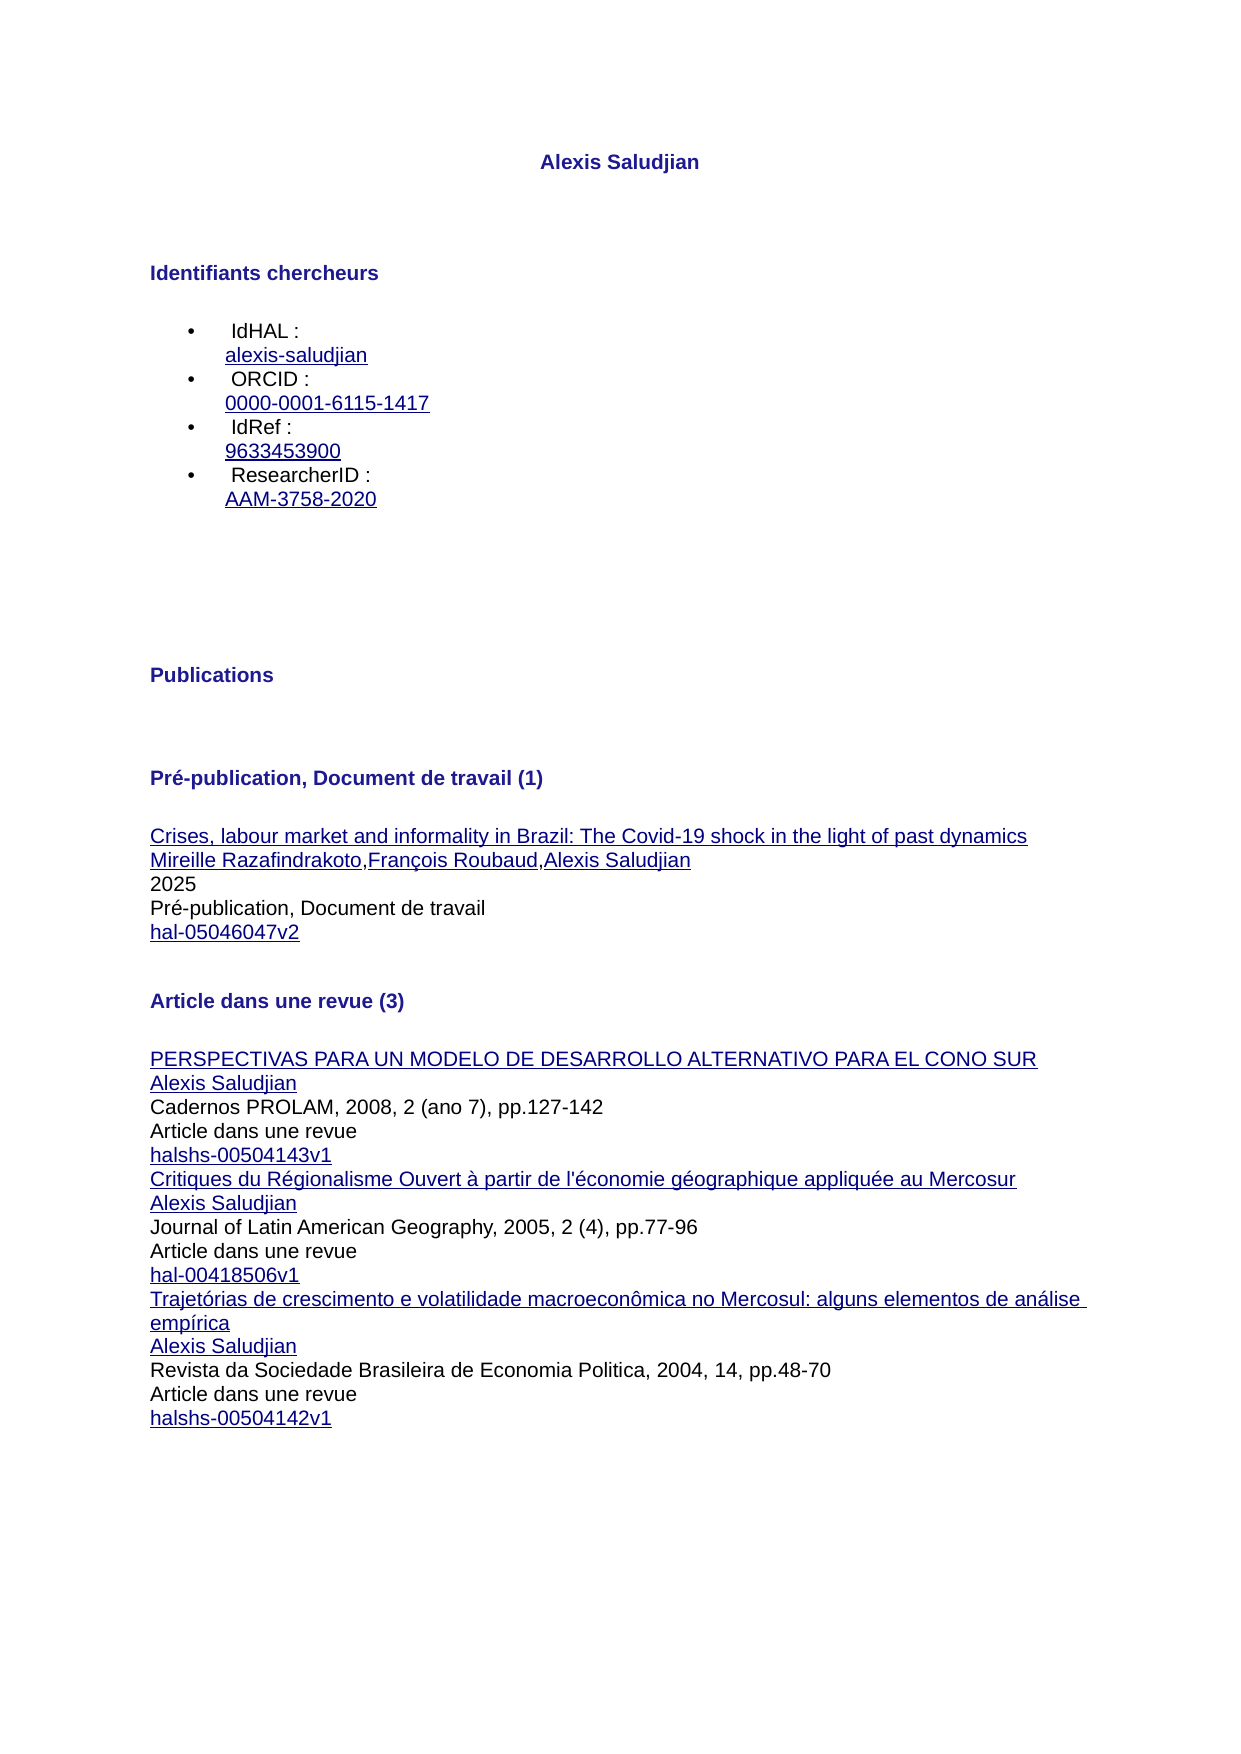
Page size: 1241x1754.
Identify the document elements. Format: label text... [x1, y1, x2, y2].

table_header PERSPECTIVAS PARA UN MODELO DE DESARROLLO ALTERNATIVO PARA EL CONO SUR Alexis Saludjian Cadernos PROLAM, 2008, 2 (ano 7), pp.127-142 Article dans une revue halshs-00504143v1 [150, 1047, 1090, 1167]
list IdHAL : [187, 319, 1090, 343]
list ORCID : [187, 367, 1090, 391]
table_header Crises, labour market and informality in Brazil: The Covid-19 shock in the light of past dynamics Mireille Razafindrakoto,François Roubaud,Alexis Saludjian 2025 Pré-publication, Document de travail hal-05046047v2 [150, 824, 1090, 944]
subtitle Identifiants chercheurs [150, 260, 1090, 284]
list ResearcherID : [187, 462, 1090, 486]
table_cell Critiques du Régionalisme Ouvert à partir de l'économie géographique appliquée au Mercosur Alexis Saludjian Journal of Latin American Geography, 2005, 2 (4), pp.77-96 Article dans une revue hal-00418506v1 [150, 1167, 1090, 1286]
list 0000-0001-6115-1417 [187, 391, 1090, 414]
list alexis-saludjian [187, 343, 1090, 367]
list IdRef : [187, 414, 1090, 438]
subtitle Publications [150, 662, 1090, 686]
list AAM-3758-2020 [187, 486, 1090, 510]
list 9633453900 [187, 438, 1090, 462]
subtitle Alexis Saludjian [150, 150, 1090, 174]
subtitle Pré-publication, Document de travail (1) [150, 766, 1090, 789]
table_cell Trajetórias de crescimento e volatilidade macroeconômica no Mercosul: alguns elementos de análise empírica Alexis Saludjian Revista da Sociedade Brasileira de Economia Politica, 2004, 14, pp.48-70 Article dans une revue halshs-00504142v1 [150, 1286, 1090, 1430]
subtitle Article dans une revue (3) [150, 988, 1090, 1012]
